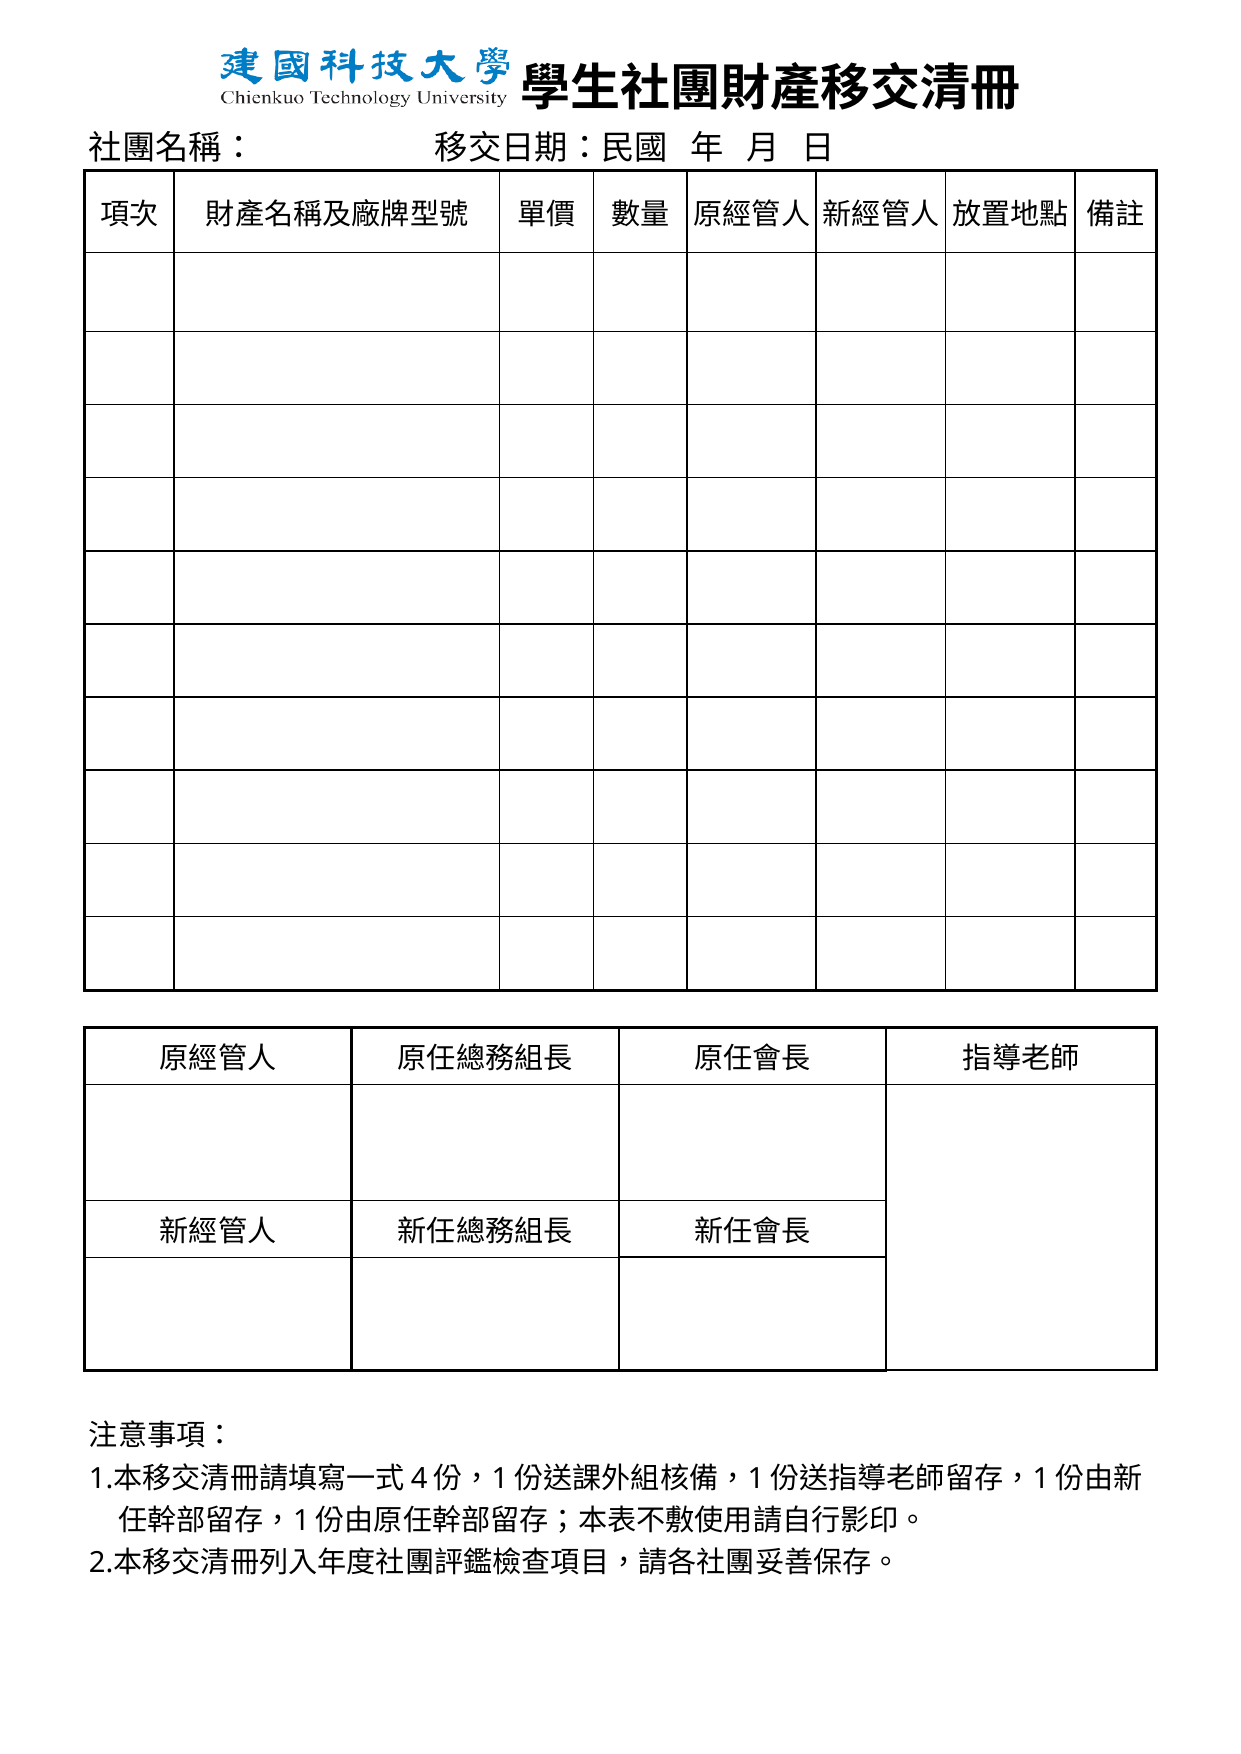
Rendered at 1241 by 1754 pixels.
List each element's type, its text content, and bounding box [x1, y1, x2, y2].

table_header 備註 [1076, 172, 1155, 252]
table_cell 新任會長 [620, 1201, 885, 1256]
text 1.本移交清冊請填寫一式4份，1份送課外組核備，1份送指導老師留存，1份由新任幹部留存，1份由原任幹部留存；本表不敷使用請自行影印。 [89, 1454, 1152, 1539]
table_cell [887, 1085, 1155, 1369]
table_cell [594, 552, 686, 623]
table_cell [1076, 478, 1155, 550]
table_cell [817, 698, 945, 769]
table_header 項次 [86, 172, 173, 252]
table_cell [817, 625, 945, 696]
table_cell [86, 332, 173, 404]
table_cell [175, 844, 499, 916]
table_cell [946, 698, 1074, 769]
table_cell [688, 478, 815, 550]
table_cell [500, 332, 593, 404]
table_cell [1076, 253, 1155, 331]
table_cell [594, 844, 686, 916]
table_cell [946, 253, 1074, 331]
text 2.本移交清冊列入年度社團評鑑檢查項目，請各社團妥善保存。 [89, 1539, 1152, 1581]
table_cell [175, 332, 499, 404]
table_cell [946, 552, 1074, 623]
table_cell [500, 405, 593, 477]
table_cell [1076, 405, 1155, 477]
table_cell [688, 917, 815, 989]
table_cell [817, 917, 945, 989]
table_cell [688, 332, 815, 404]
table_cell [817, 844, 945, 916]
table_cell [817, 552, 945, 623]
table_cell [688, 405, 815, 477]
table_cell [175, 405, 499, 477]
table_header 原經管人 [688, 172, 815, 252]
table_cell [175, 478, 499, 550]
table_cell [946, 771, 1074, 842]
table_header 原任會長 [620, 1029, 885, 1083]
table_cell [86, 698, 173, 769]
table_cell [500, 917, 593, 989]
picture [220, 47, 510, 107]
table_cell [500, 478, 593, 550]
table_cell [175, 917, 499, 989]
table_cell [688, 844, 815, 916]
table_cell [594, 405, 686, 477]
table_cell [1076, 844, 1155, 916]
table_cell [1076, 917, 1155, 989]
table_cell [817, 332, 945, 404]
table_header 放置地點 [946, 172, 1074, 252]
text 注意事項： [89, 1412, 1152, 1454]
table_cell [175, 253, 499, 331]
table_cell [86, 253, 173, 331]
table_cell [86, 405, 173, 477]
table_header 指導老師 [887, 1029, 1155, 1083]
table_cell [500, 771, 593, 842]
table_cell [594, 698, 686, 769]
table_cell [946, 332, 1074, 404]
table_cell [86, 771, 173, 842]
table_cell [175, 698, 499, 769]
table_header 數量 [594, 172, 686, 252]
text 社團名稱： 移交日期：民國 年 月 日 [89, 121, 1152, 169]
table_header 原經管人 [86, 1029, 350, 1083]
table_cell [594, 917, 686, 989]
table_cell [817, 478, 945, 550]
table_cell [817, 771, 945, 842]
table_cell [594, 332, 686, 404]
table_cell [500, 552, 593, 623]
table_cell 新經管人 [86, 1201, 350, 1256]
table_header 新經管人 [817, 172, 945, 252]
table_cell [175, 625, 499, 696]
table_header 原任總務組長 [353, 1029, 618, 1083]
table_cell [688, 771, 815, 842]
table_cell [946, 405, 1074, 477]
table_cell [86, 625, 173, 696]
text 學生社團財產移交清冊 [89, 47, 1152, 121]
table_cell [1076, 332, 1155, 404]
table_cell [688, 698, 815, 769]
table_cell [1076, 698, 1155, 769]
table_cell [594, 253, 686, 331]
table_cell [688, 552, 815, 623]
table_cell [86, 1258, 350, 1369]
table_cell [175, 552, 499, 623]
table_cell [500, 625, 593, 696]
table_cell [946, 844, 1074, 916]
table_cell [620, 1085, 885, 1200]
table_cell [500, 253, 593, 331]
table_cell [86, 844, 173, 916]
table_cell [946, 625, 1074, 696]
table_cell [500, 844, 593, 916]
table_cell [688, 625, 815, 696]
table_cell 新任總務組長 [353, 1201, 618, 1256]
table_cell [1076, 625, 1155, 696]
table_cell [353, 1258, 618, 1369]
table_header 單價 [500, 172, 593, 252]
table_cell [946, 917, 1074, 989]
table_cell [1076, 771, 1155, 842]
table_cell [594, 478, 686, 550]
table_cell [817, 405, 945, 477]
table_cell [946, 478, 1074, 550]
table_cell [86, 1085, 350, 1200]
table_header 財產名稱及廠牌型號 [175, 172, 499, 252]
table_cell [86, 552, 173, 623]
table_cell [817, 253, 945, 331]
table_cell [86, 917, 173, 989]
table_cell [1076, 552, 1155, 623]
table_cell [620, 1258, 885, 1369]
table_cell [688, 253, 815, 331]
table_cell [594, 625, 686, 696]
table_cell [175, 771, 499, 842]
table_cell [500, 698, 593, 769]
table_cell [594, 771, 686, 842]
table_cell [353, 1085, 618, 1200]
table_cell [86, 478, 173, 550]
